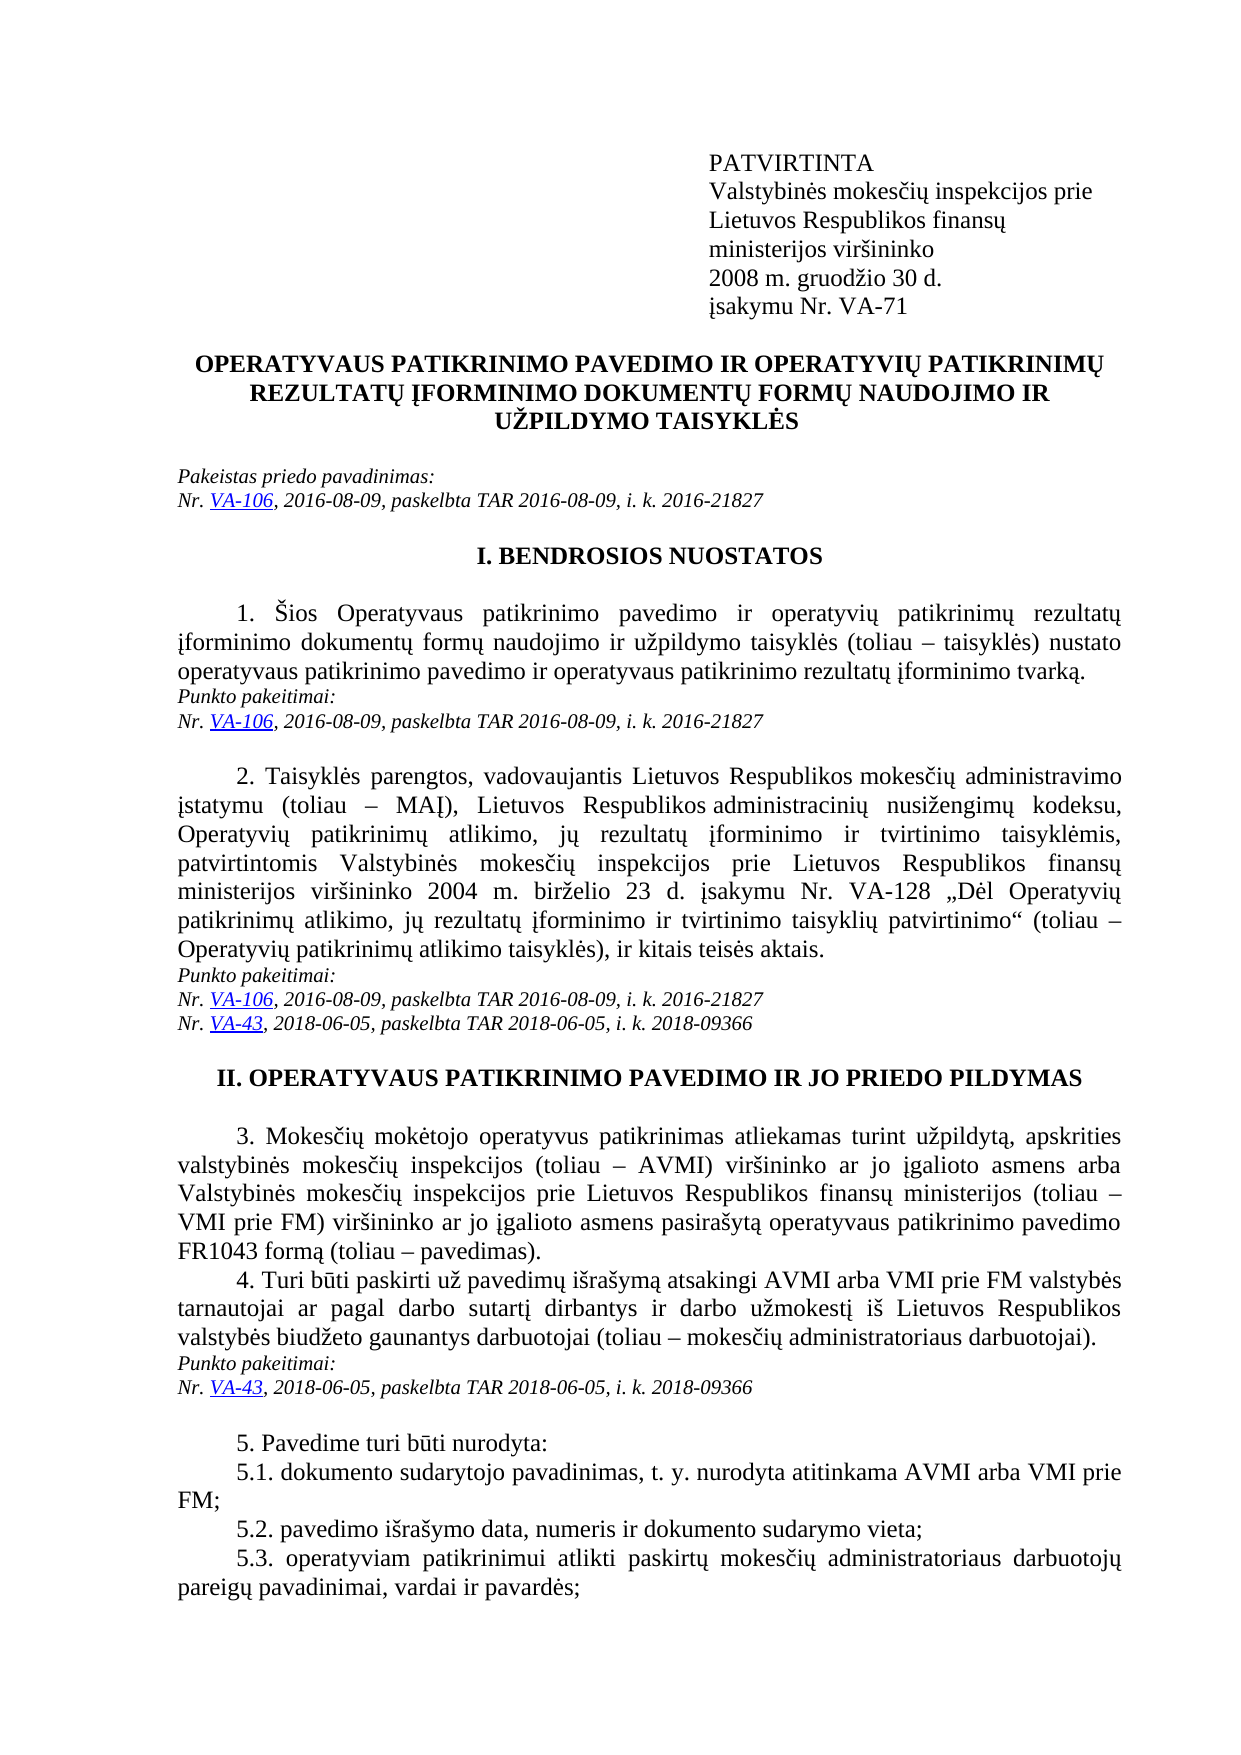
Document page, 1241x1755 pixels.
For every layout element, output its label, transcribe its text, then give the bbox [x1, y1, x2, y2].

text Nr. VA-106, 2016-08-09, paskelbta TAR 2016-08-09, i. k. 2016-21827 [177, 987, 1122, 1011]
text ministerijos viršininko [177, 234, 1122, 263]
text Valstybinės mokesčių inspekcijos prie [177, 176, 1122, 205]
text II. OPERATYVAUS PATIKRINIMO PAVEDIMO IR JO PRIEDO PILDYMAS [177, 1063, 1122, 1092]
text 5. Pavedime turi būti nurodyta: [177, 1428, 1122, 1457]
text 5.1. dokumento sudarytojo pavadinimas, t. y. nurodyta atitinkama AVMI arba VMI prie FM; [177, 1457, 1122, 1514]
text 1. Šios Operatyvaus patikrinimo pavedimo ir operatyvių patikrinimų rezultatų įforminimo dokumentų formų naudojimo ir užpildymo taisyklės (toliau – taisyklės) nustato operatyvaus patikrinimo pavedimo ir operatyvaus patikrinimo rezultatų įforminimo tvarką. [177, 598, 1122, 684]
text 5.2. pavedimo išrašymo data, numeris ir dokumento sudarymo vieta; [177, 1514, 1122, 1543]
text Punkto pakeitimai: [177, 1351, 1122, 1375]
text Punkto pakeitimai: [177, 684, 1122, 708]
text Nr. VA-43, 2018-06-05, paskelbta TAR 2018-06-05, i. k. 2018-09366 [177, 1011, 1122, 1035]
text Pakeistas priedo pavadinimas: [177, 464, 1122, 488]
text I. BENDROSIOS NUOSTATOS [177, 541, 1122, 569]
text 4. Turi būti paskirti už pavedimų išrašymą atsakingi AVMI arba VMI prie FM valstybės tarnautojai ar pagal darbo sutartį dirbantys ir darbo užmokestį iš Lietuvos Respublikos valstybės biudžeto gaunantys darbuotojai (toliau – mokesčių administratoriaus darbuotojai). [177, 1265, 1122, 1351]
text Lietuvos Respublikos finansų [177, 205, 1122, 234]
text Nr. VA-106, 2016-08-09, paskelbta TAR 2016-08-09, i. k. 2016-21827 [177, 488, 1122, 512]
text Nr. VA-106, 2016-08-09, paskelbta TAR 2016-08-09, i. k. 2016-21827 [177, 708, 1122, 733]
text Punkto pakeitimai: [177, 963, 1122, 987]
text 3. Mokesčių mokėtojo operatyvus patikrinimas atliekamas turint užpildytą, apskrities valstybinės mokesčių inspekcijos (toliau – AVMI) viršininko ar jo įgalioto asmens arba Valstybinės mokesčių inspekcijos prie Lietuvos Respublikos finansų ministerijos (toliau – VMI prie FM) viršininko ar jo įgalioto asmens pasirašytą operatyvaus patikrinimo pavedimo FR1043 formą (toliau – pavedimas). [177, 1121, 1122, 1265]
text 2008 m. gruodžio 30 d. [177, 263, 1122, 291]
text 2. Taisyklės parengtos, vadovaujantis Lietuvos Respublikos mokesčių administravimo įstatymu (toliau – MAĮ), Lietuvos Respublikos administracinių nusižengimų kodeksu, Operatyvių patikrinimų atlikimo, jų rezultatų įforminimo ir tvirtinimo taisyklėmis, patvirtintomis Valstybinės mokesčių inspekcijos prie Lietuvos Respublikos finansų ministerijos viršininko 2004 m. birželio 23 d. įsakymu Nr. VA-128 „Dėl Operatyvių patikrinimų atlikimo, jų rezultatų įforminimo ir tvirtinimo taisyklių patvirtinimo“ (toliau – Operatyvių patikrinimų atlikimo taisyklės), ir kitais teisės aktais. [177, 761, 1122, 963]
text PATVIRTINTA [177, 148, 1122, 176]
text 5.3. operatyviam patikrinimui atlikti paskirtų mokesčių administratoriaus darbuotojų pareigų pavadinimai, vardai ir pavardės; [177, 1543, 1122, 1600]
text Nr. VA-43, 2018-06-05, paskelbta TAR 2018-06-05, i. k. 2018-09366 [177, 1375, 1122, 1399]
text OPERATYVAUS PATIKRINIMO PAVEDIMO IR OPERATYVIŲ PATIKRINIMŲ REZULTATŲ ĮFORMINIMO DOKUMENTŲ FORMŲ NAUDOJIMO IR UŽPILDYMO TAISYKLĖS [177, 349, 1122, 435]
text įsakymu Nr. VA-71 [177, 291, 1122, 320]
